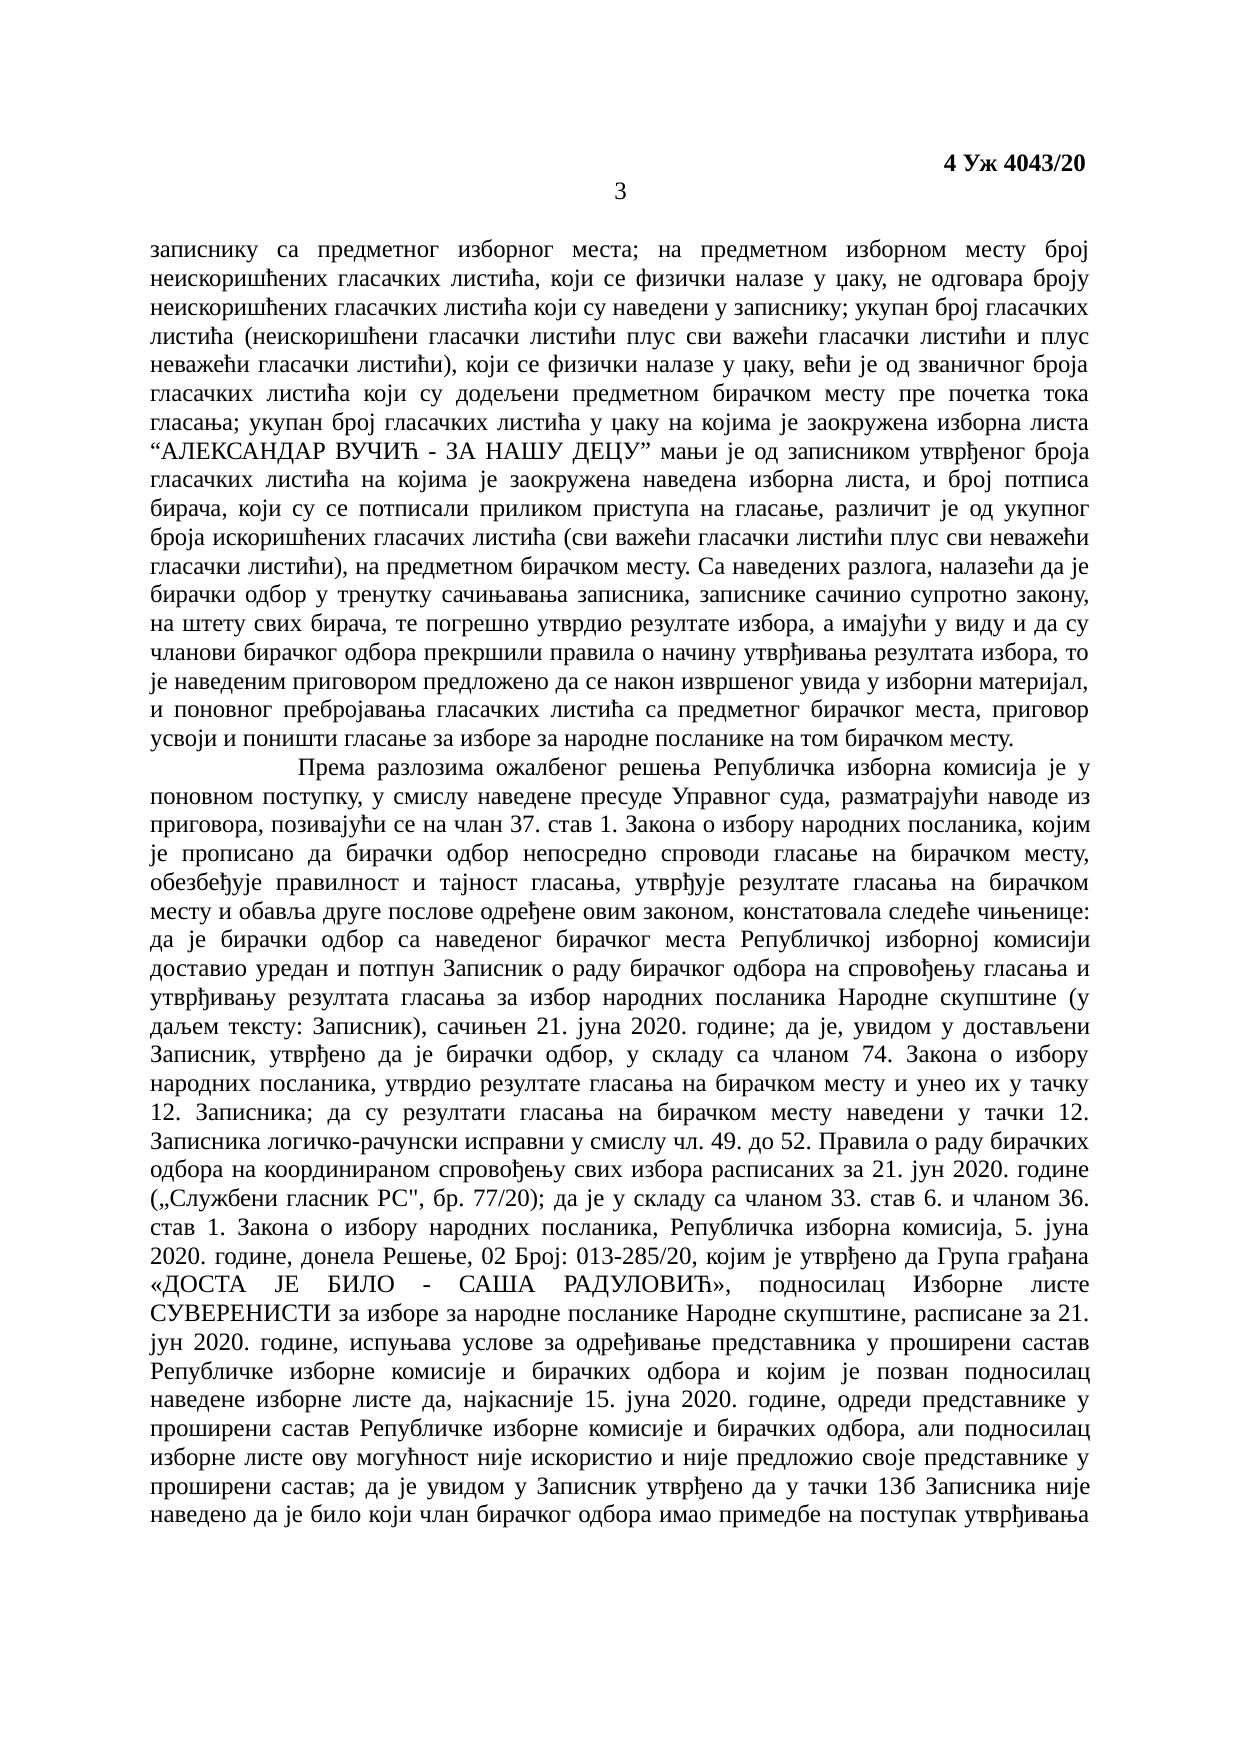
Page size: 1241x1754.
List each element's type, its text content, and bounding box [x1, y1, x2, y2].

text записнику са предметног изборног места; на предметном изборном месту број неискоришћених гласачких листића, који се физички налазе у џаку, не одговара броју неискоришћених гласачких листића који су наведени у записнику; укупан број гласачких листића (неискоришћени гласачки листићи плус сви важећи гласачки листићи и плус неважећи гласачки листићи), који се физички налазе у џаку, већи је од званичног броја гласачких листића који су додељени предметном бирачком месту пре почетка тока гласања; укупан број гласачких листића у џаку на којима је заокружена изборна листа “АЛЕКСАНДАР ВУЧИЋ - ЗА НАШУ ДЕЦУ” мањи је од записником утврђеног броја гласачких листића на којима је заокружена наведена изборна листа, и број потписа бирача, који су се потписали приликом приступа на гласање, различит је од укупног броја искоришћених гласачих листића (сви важећи гласачки листићи плус сви неважећи гласачки листићи), на предметном бирачком месту. Са наведених разлога, налазећи да је бирачки одбор у тренутку сачињавања записника, записнике сачинио супротно закону, на штету свих бирача, те погрешно утврдио резултате избора, а имајући у виду и да су чланови бирачког одбора прекршили правила о начину утврђивања резултата избора, то је наведеним приговором предложено да се након извршеног увида у изборни материјал, и поновног пребројавања гласачких листића са предметног бирачког места, приговор усвоји и поништи гласање за изборе за народне посланике на том бирачком месту. [150, 234, 1091, 752]
text Према разлозима ожалбеног решења Републичка изборна комисија је у поновном поступку, у смислу наведене пресуде Управног суда, разматрајући наводе из приговора, позивајући се на члан 37. став 1. Закона о избору народних посланика, којим је прописано да бирачки одбор непосредно спроводи гласање на бирачком месту, обезбеђује правилност и тајност гласања, утврђује резултате гласања на бирачком месту и обавља друге послове одређене овим законом, констатовала следеће чињенице: да је бирачки одбор са наведеног бирачког места Републичкој изборној комисији доставио уредан и потпун Записник о раду бирачког одбора на спровођењу гласања и утврђивању резултата гласања за избор народних посланика Народне скупштине (у даљем тексту: Записник), сачињен 21. јуна 2020. године; да је, увидом у достављени Записник, утврђено да је бирачки одбор, у складу са чланом 74. Закона о избору народних посланика, утврдио резултате гласања на бирачком месту и унео их у тачку 12. Записника; да су резултати гласања на бирачком месту наведени у тачки 12. Записника логичко-рачунски исправни у смислу чл. 49. до 52. Правила о раду бирачких одбора на координираном спровођењу свих избора расписаних за 21. јун 2020. године („Службени гласник РС", бр. 77/20); да је у складу са чланом 33. став 6. и чланом 36. став 1. Закона о избору народних посланика, Републичка изборна комисија, 5. јуна 2020. године, донела Решење, 02 Број: 013-285/20, којим је утврђено да Група грађана «ДОСТА ЈЕ БИЛО - САША РАДУЛОВИЋ», подносилац Изборне листе СУВЕРЕНИСТИ за изборе за народне посланике Народне скупштине, расписане за 21. јун 2020. године, испуњава услове за одређивање представника у проширени састав Републичке изборне комисије и бирачких одбора и којим је позван подносилац наведене изборне листе да, најкасније 15. јуна 2020. године, одреди представнике у проширени састав Републичке изборне комисије и бирачких одбора, али подносилац изборне листе ову могућност није искористио и није предложио своје представнике у проширени састав; да је увидом у Записник утврђено да у тачки 13б Записника није наведено да је било који члан бирачког одбора имао примедбе на поступак утврђивања [150, 752, 1091, 1528]
